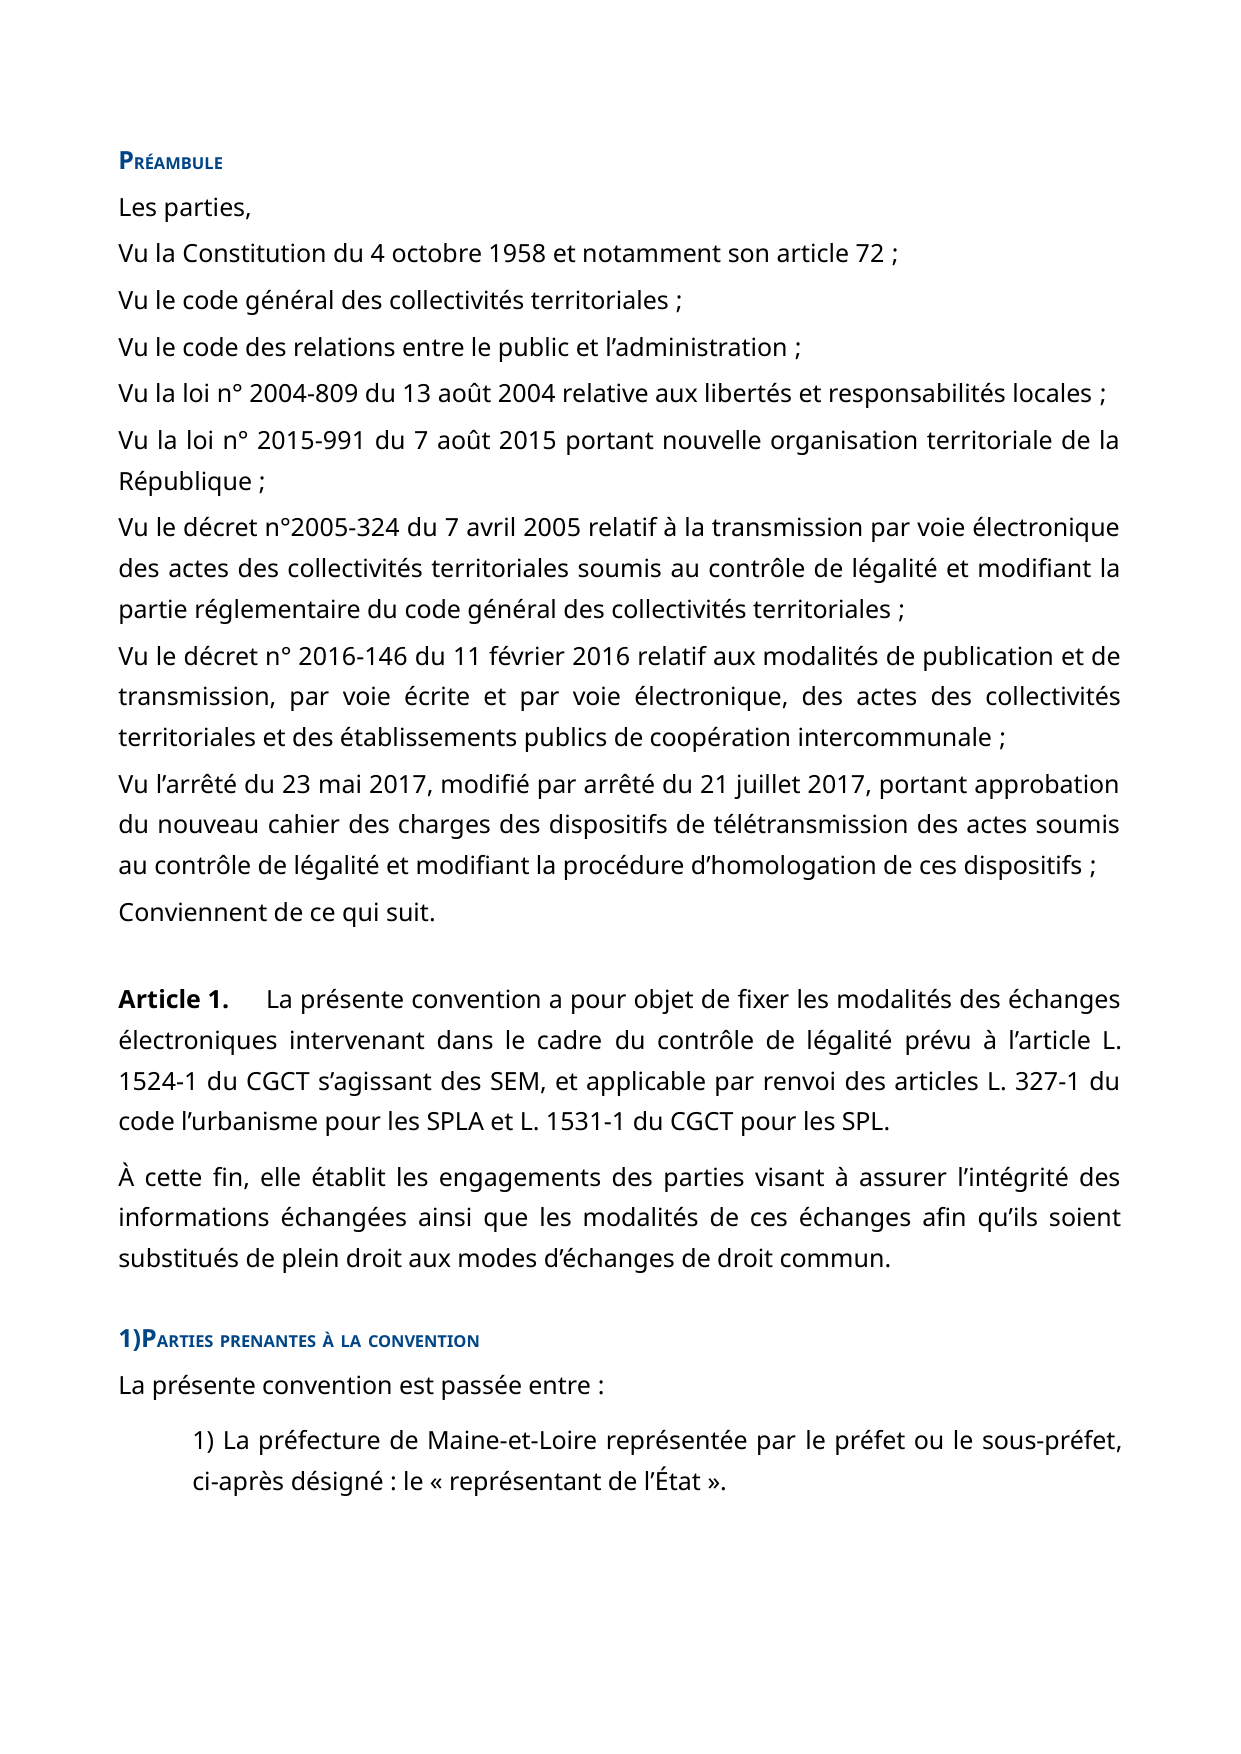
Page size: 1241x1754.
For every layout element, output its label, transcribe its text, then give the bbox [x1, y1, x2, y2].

text À cette fin, elle établit les engagements des parties visant à assurer l’intégrité des informations échangées ainsi que les modalités de ces échanges afin qu’ils soient substitués de plein droit aux modes d’échanges de droit commun. [118, 1159, 1122, 1275]
text Vu le code des relations entre le public et l’administration ; [118, 329, 1122, 363]
text 1) La préfecture de Maine-et-Loire représentée par le préfet ou le sous-préfet, ci-après désigné : le « représentant de l’État ». [192, 1423, 1122, 1498]
text Vu la loi n° 2015-991 du 7 août 2015 portant nouvelle organisation territoriale de la République ; [118, 423, 1122, 498]
text Les parties, [118, 189, 1122, 223]
subtitle Préambule [118, 143, 1122, 177]
text Vu le décret n°2005-324 du 7 avril 2005 relatif à la transmission par voie électronique des actes des collectivités territoriales soumis au contrôle de légalité et modifiant la partie réglementaire du code général des collectivités territoriales ; [118, 510, 1122, 626]
text Conviennent de ce qui suit. [118, 895, 1122, 929]
text Vu l’arrêté du 23 mai 2017, modifié par arrêté du 21 juillet 2017, portant approbation du nouveau cahier des charges des dispositifs de télétransmission des actes soumis au contrôle de légalité et modifiant la procédure d’homologation de ces dispositifs ; [118, 767, 1122, 882]
subtitle 1)Parties prenantes à la convention [118, 1321, 1122, 1355]
text Vu la Constitution du 4 octobre 1958 et notamment son article 72 ; [118, 236, 1122, 270]
text Vu la loi n° 2004-809 du 13 août 2004 relative aux libertés et responsabilités locales ; [118, 376, 1122, 410]
text Vu le décret n° 2016-146 du 11 février 2016 relatif aux modalités de publication et de transmission, par voie écrite et par voie électronique, des actes des collectivités territoriales et des établissements publics de coopération intercommunale ; [118, 638, 1122, 754]
list La présente convention a pour objet de fixer les modalités des échanges électroniques intervenant dans le cadre du contrôle de légalité prévu à l’article L. 1524-1 du CGCT s’agissant des SEM, et applicable par renvoi des articles L. 327-1 du code l’urbanisme pour les SPLA et L. 1531-1 du CGCT pour les SPL. [118, 982, 1122, 1138]
text Vu le code général des collectivités territoriales ; [118, 283, 1122, 317]
text La présente convention est passée entre : [118, 1368, 1122, 1402]
